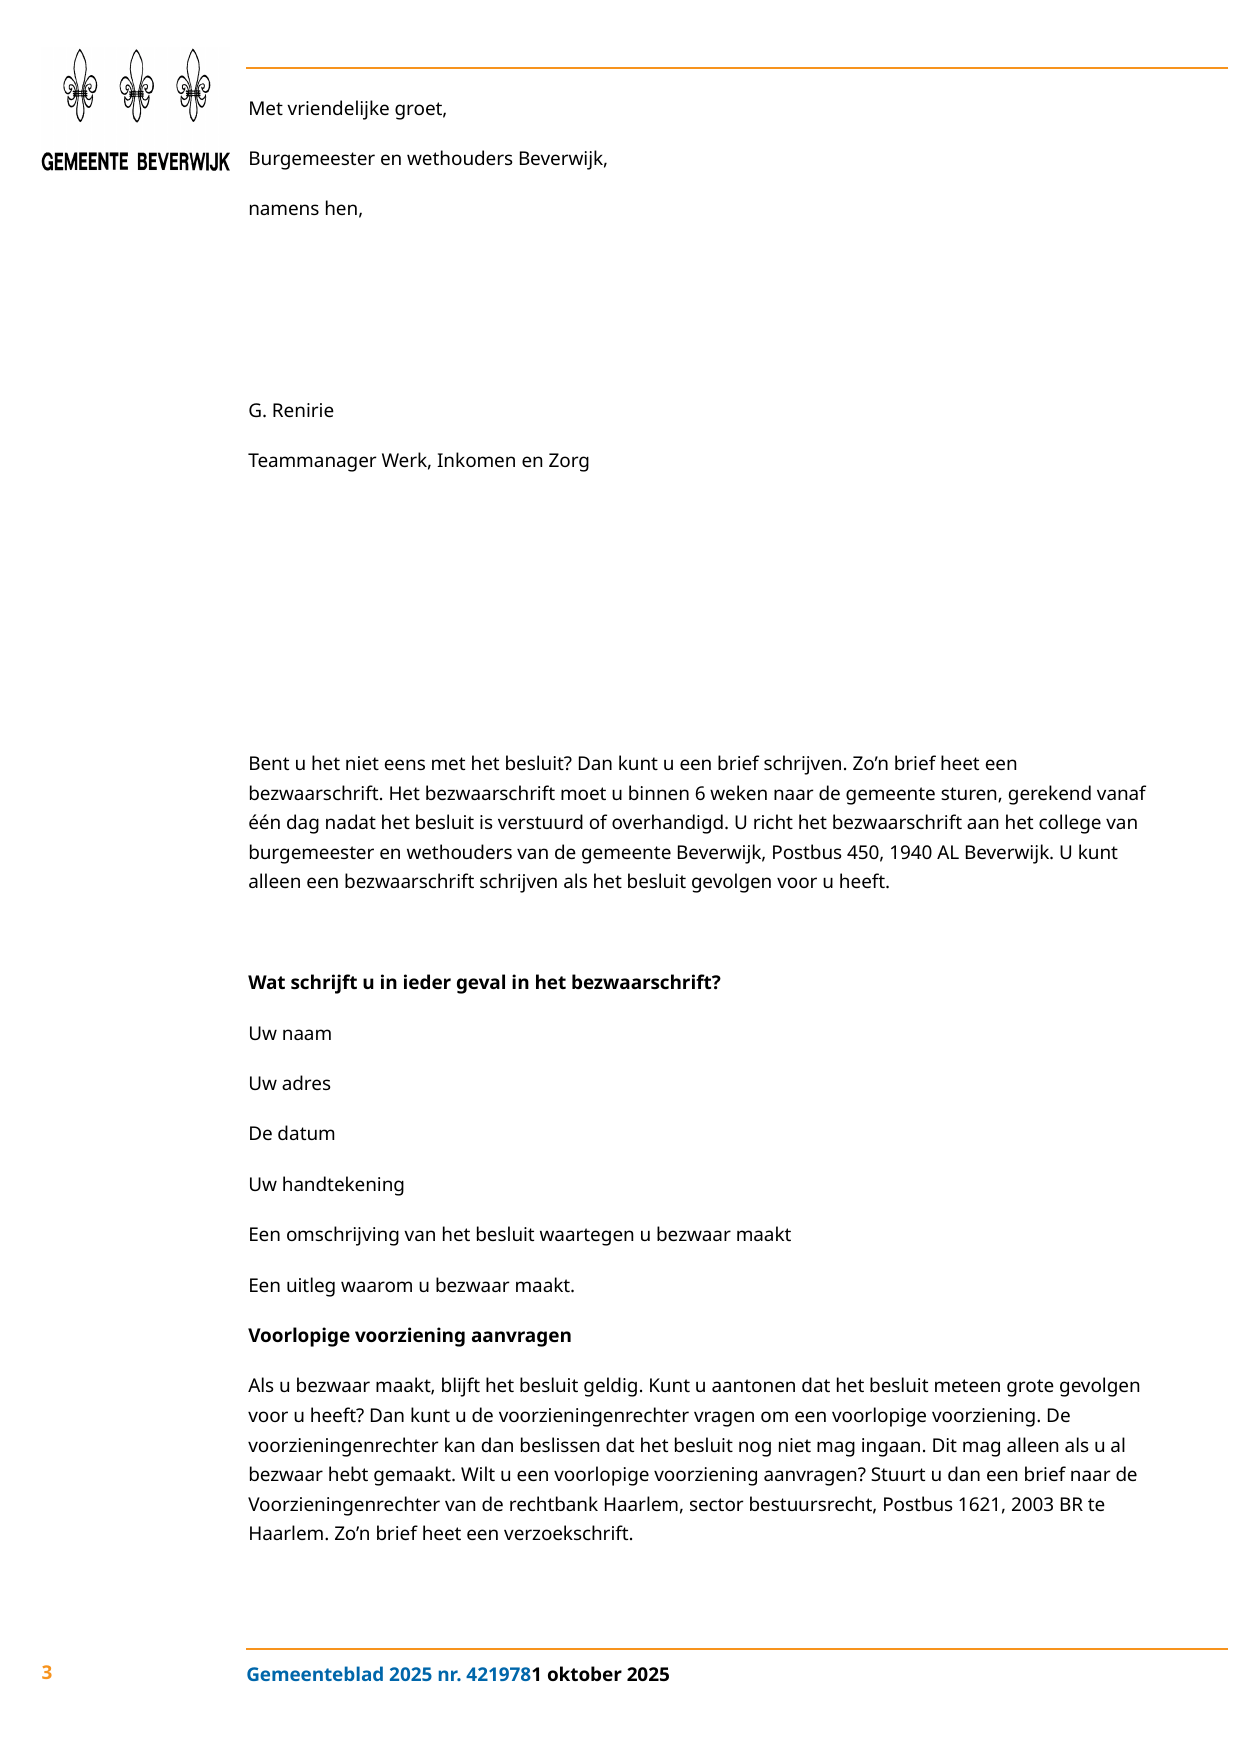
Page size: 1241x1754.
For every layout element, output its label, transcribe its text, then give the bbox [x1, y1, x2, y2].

text Voorlopige voorziening aanvragen [248, 1322, 1152, 1348]
text G. Renirie [248, 397, 1152, 423]
text Uw adres [248, 1070, 1152, 1096]
text Teammanager Werk, Inkomen en Zorg [248, 448, 1152, 473]
text Als u bezwaar maakt, blijft het besluit geldig. Kunt u aantonen dat het besluit meteen grote gevolgen voor u heeft? Dan kunt u de voorzieningenrechter vragen om een voorlopige voorziening. De voorzieningenrechter kan dan beslissen dat het besluit nog niet mag ingaan. Dit mag alleen als u al bezwaar hebt gemaakt. Wilt u een voorlopige voorziening aanvragen? Stuurt u dan een brief naar de Voorzieningenrechter van de rechtbank Haarlem, sector bestuursrecht, Postbus 1621, 2003 BR te Haarlem. Zo’n brief heet een verzoekschrift. [248, 1373, 1152, 1546]
text Een uitleg waarom u bezwaar maakt. [248, 1272, 1152, 1298]
text Burgemeester en wethouders Beverwijk, [248, 145, 1152, 171]
text Met vriendelijke groet, [248, 95, 1152, 121]
text Uw naam [248, 1020, 1152, 1046]
text De datum [248, 1121, 1152, 1146]
text Uw handtekening [248, 1171, 1152, 1197]
text namens hen, [248, 196, 1152, 221]
text Een omschrijving van het besluit waartegen u bezwaar maakt [248, 1221, 1152, 1247]
text Wat schrijft u in ieder geval in het bezwaarschrift? [248, 969, 1152, 995]
text Bent u het niet eens met het besluit? Dan kunt u een brief schrijven. Zo’n brief heet een bezwaarschrift. Het bezwaarschrift moet u binnen 6 weken naar de gemeente sturen, gerekend vanaf één dag nadat het besluit is verstuurd of overhandigd. U richt het bezwaarschrift aan het college van burgemeester en wethouders van de gemeente Beverwijk, Postbus 450, 1940 AL Beverwijk. U kunt alleen een bezwaarschrift schrijven als het besluit gevolgen voor u heeft. [248, 750, 1152, 894]
picture [41, 47, 231, 172]
